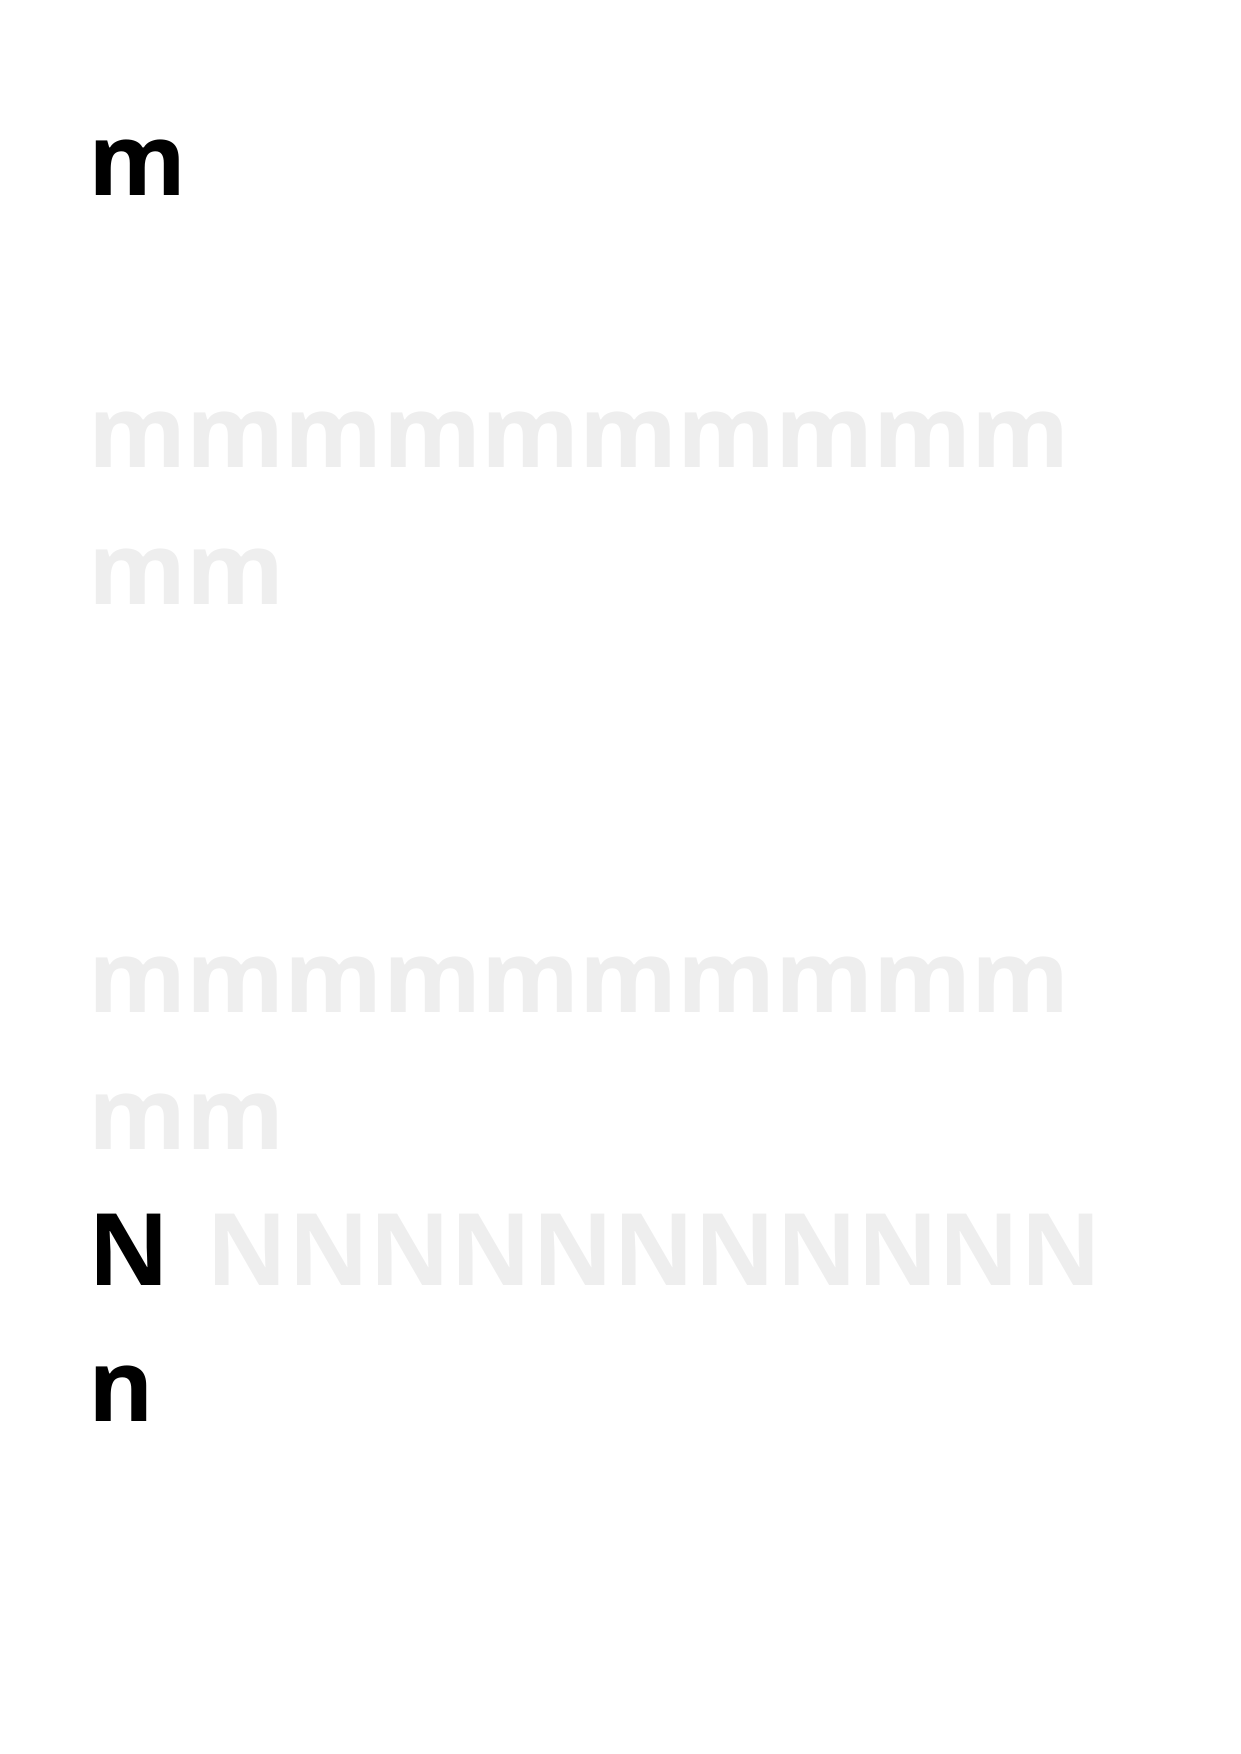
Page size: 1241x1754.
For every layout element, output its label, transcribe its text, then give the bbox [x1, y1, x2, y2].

text n [88, 1315, 1152, 1587]
text mmmmmmmmmmmm [88, 633, 1152, 1178]
text N NNNNNNNNNNN [88, 1178, 1152, 1315]
text m mmmmmmmmmmmm [88, 88, 1152, 633]
